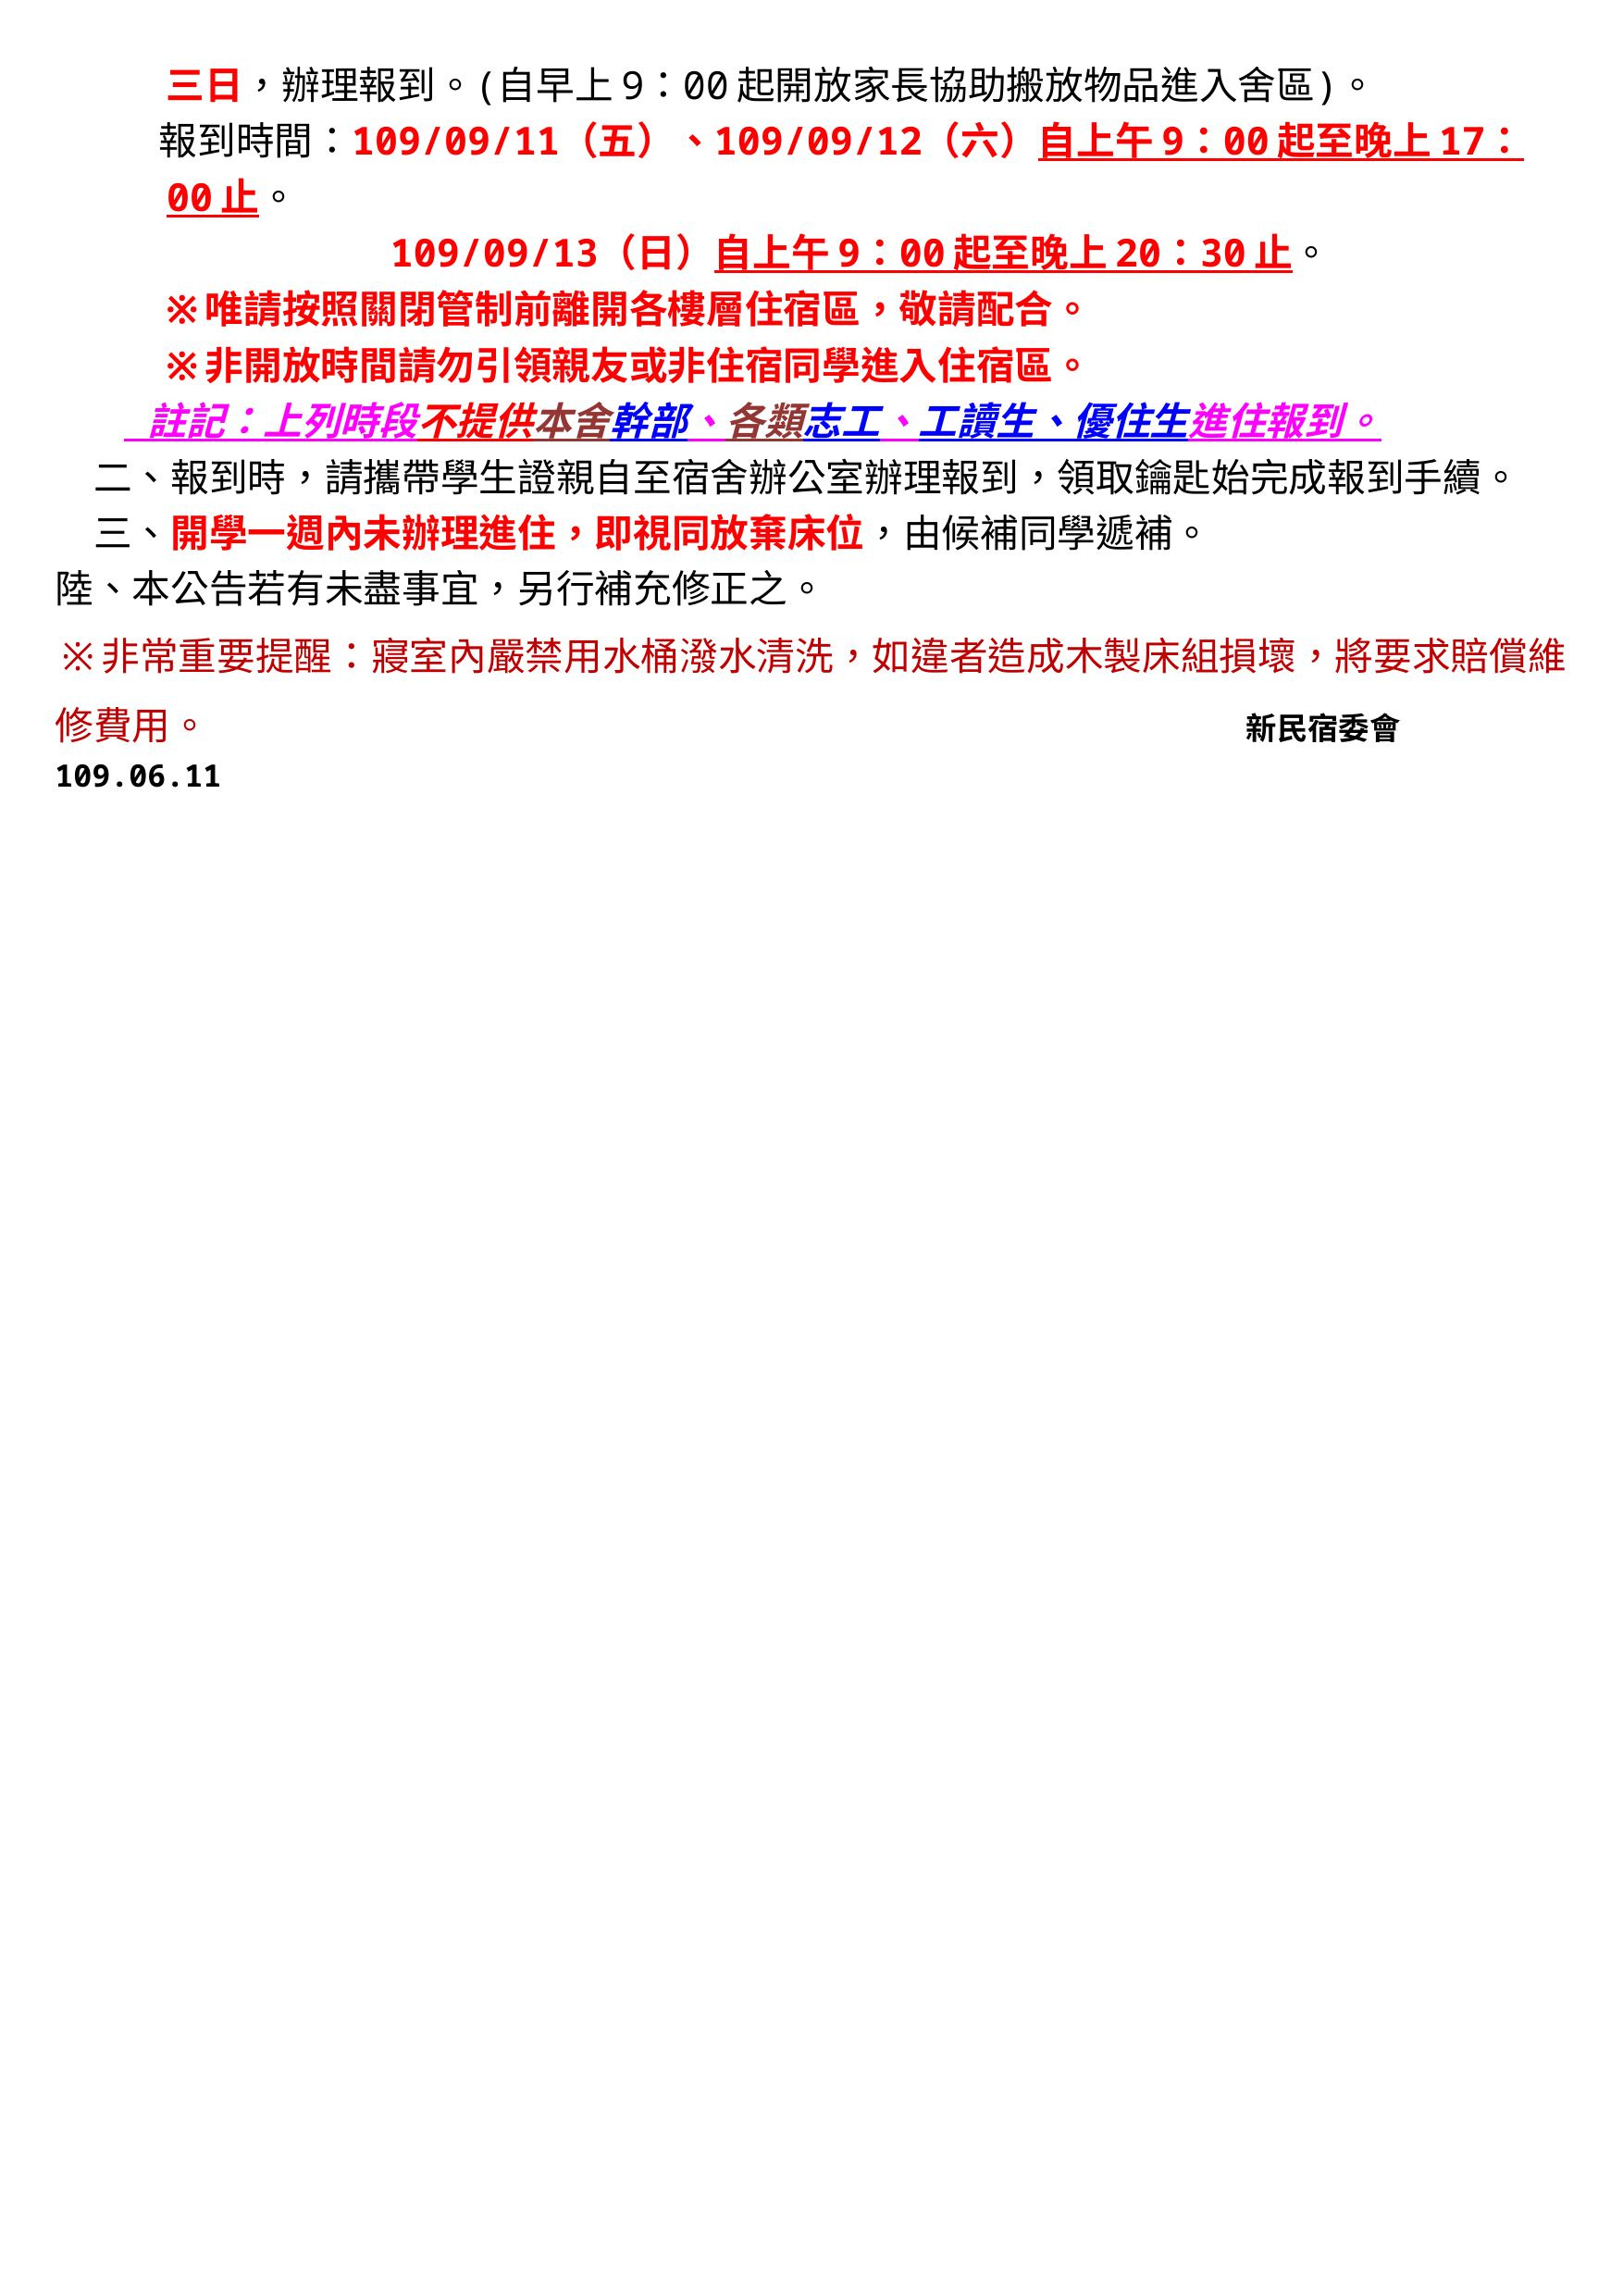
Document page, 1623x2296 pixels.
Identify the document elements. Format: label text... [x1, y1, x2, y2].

text 109/09/13（日）自上午9：00起至晚上20：30止。 [90, 223, 1568, 279]
text 報到時間：109/09/11（五）、109/09/12（六）自上午9：00起至晚上17：00止。 [90, 110, 1568, 223]
text 三日，辦理報到。(自早上9：00起開放家長協助搬放物品進入舍區)。 [69, 55, 1568, 110]
text 三、開學一週內未辦理進住，即視同放棄床位，由候補同學遞補。 [55, 503, 1568, 558]
text 二、報到時，請攜帶學生證親自至宿舍辦公室辦理報到，領取鑰匙始完成報到手續。 [55, 447, 1568, 503]
text 註記：上列時段不提供本舍幹部、各類志工、工讀生、優住生進住報到。 [124, 391, 1568, 447]
text ※非常重要提醒：寢室內嚴禁用水桶潑水清洗，如違者造成木製床組損壞，將要求賠償維修費用。 新民宿委會109.06.11 [55, 626, 1568, 797]
text ※唯請按照關閉管制前離開各樓層住宿區，敬請配合。 [90, 279, 1568, 335]
text 陸、本公告若有未盡事宜，另行補充修正之。 [55, 558, 1568, 614]
text ※非開放時間請勿引領親友或非住宿同學進入住宿區。 [90, 335, 1568, 391]
